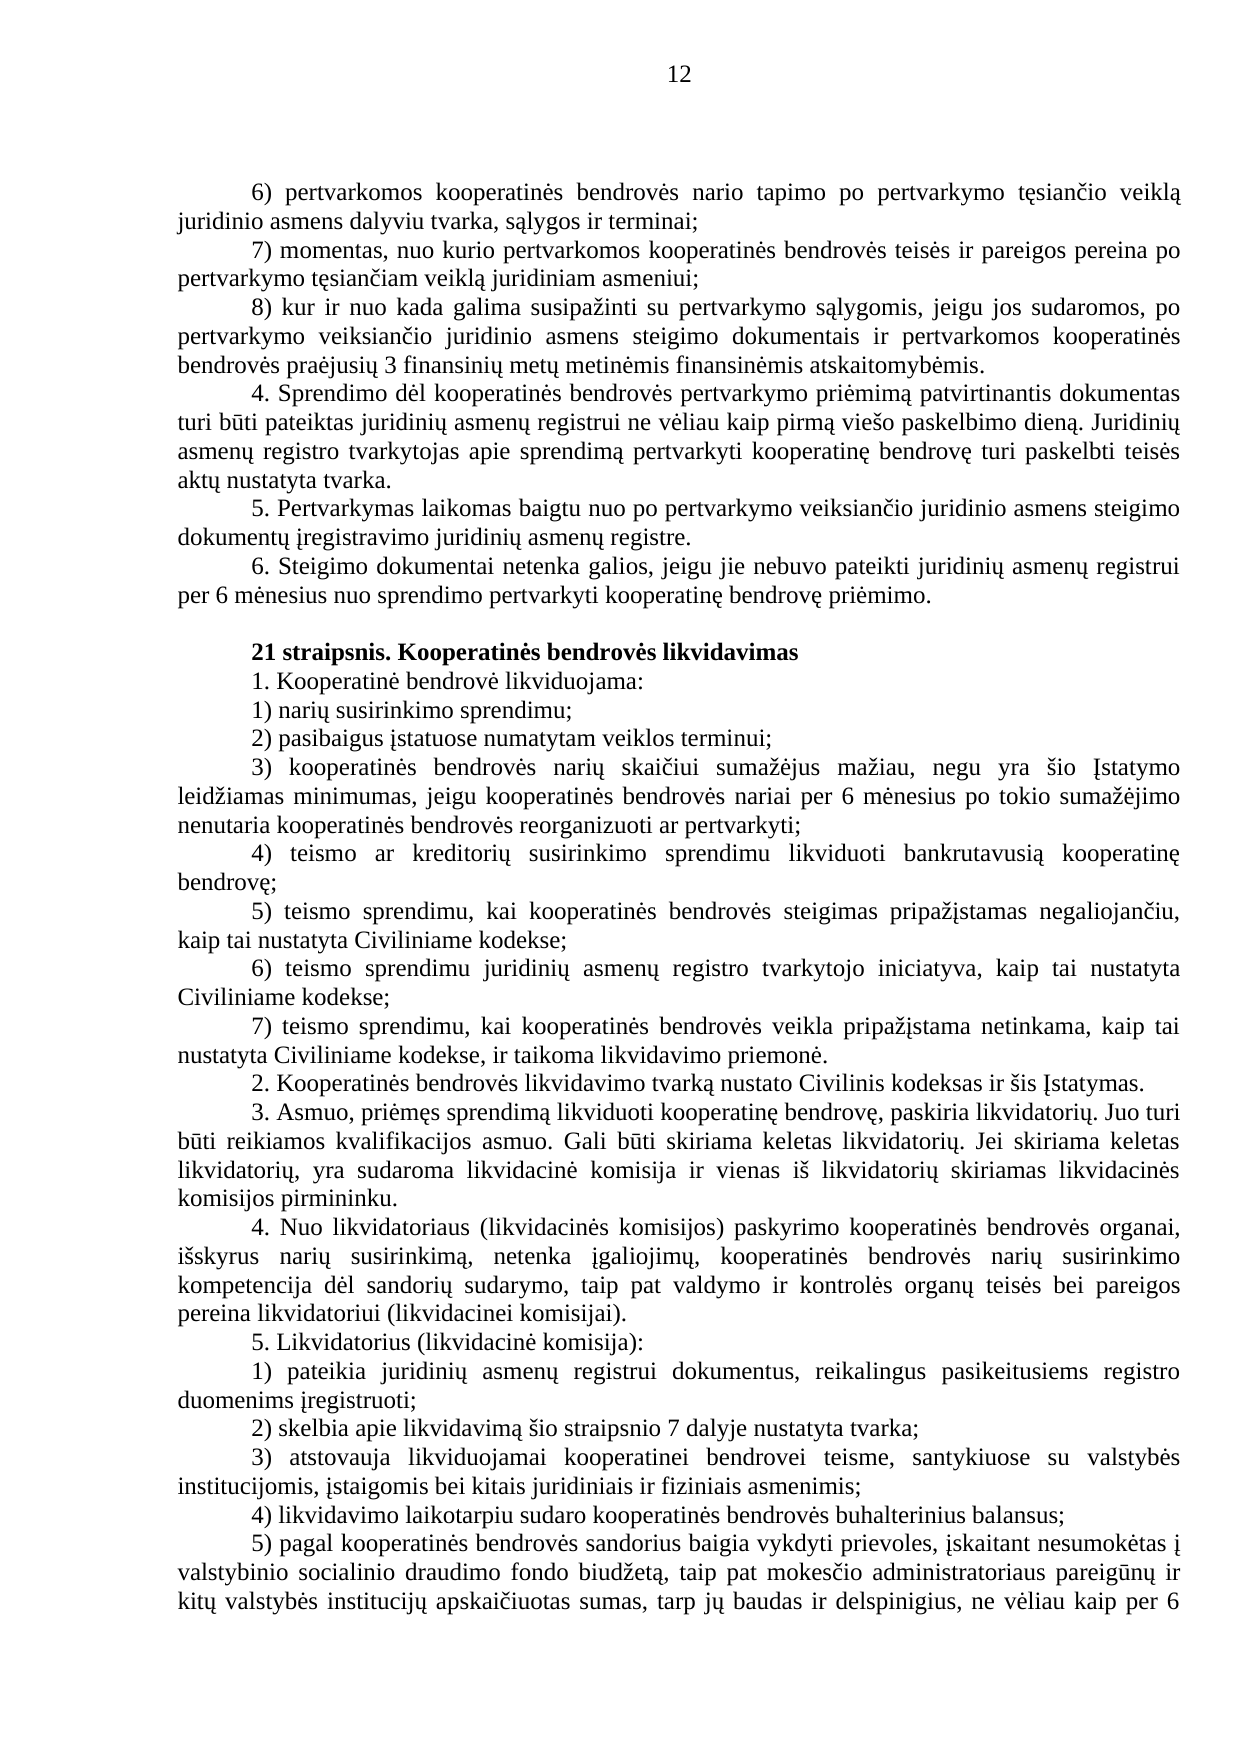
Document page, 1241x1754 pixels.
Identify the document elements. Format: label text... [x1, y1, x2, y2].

text 3) atstovauja likviduojamai kooperatinei bendrovei teisme, santykiuose su valstybės institucijomis, įstaigomis bei kitais juridiniais ir fiziniais asmenimis; [177, 1442, 1181, 1500]
text 2) skelbia apie likvidavimą šio straipsnio 7 dalyje nustatyta tvarka; [177, 1413, 1181, 1442]
text 7) teismo sprendimu, kai kooperatinės bendrovės veikla pripažįstama netinkama, kaip tai nustatyta Civiliniame kodekse, ir taikoma likvidavimo priemonė. [177, 1011, 1181, 1068]
text 5) teismo sprendimu, kai kooperatinės bendrovės steigimas pripažįstamas negaliojančiu, kaip tai nustatyta Civiliniame kodekse; [177, 896, 1181, 953]
text 5. Pertvarkymas laikomas baigtu nuo po pertvarkymo veiksiančio juridinio asmens steigimo dokumentų įregistravimo juridinių asmenų registre. [177, 493, 1181, 551]
text 6) teismo sprendimu juridinių asmenų registro tvarkytojo iniciatyva, kaip tai nustatyta Civiliniame kodekse; [177, 953, 1181, 1011]
text 2) pasibaigus įstatuose numatytam veiklos terminui; [177, 723, 1181, 752]
text 1) narių susirinkimo sprendimu; [177, 695, 1181, 723]
text 1) pateikia juridinių asmenų registrui dokumentus, reikalingus pasikeitusiems registro duomenims įregistruoti; [177, 1356, 1181, 1413]
text 5) pagal kooperatinės bendrovės sandorius baigia vykdyti prievoles, įskaitant nesumokėtas į valstybinio socialinio draudimo fondo biudžetą, taip pat mokesčio administratoriaus pareigūnų ir kitų valstybės institucijų apskaičiuotas sumas, tarp jų baudas ir delspinigius, ne vėliau kaip per 6 [177, 1528, 1181, 1615]
text 6) pertvarkomos kooperatinės bendrovės nario tapimo po pertvarkymo tęsiančio veiklą juridinio asmens dalyviu tvarka, sąlygos ir terminai; [177, 177, 1181, 235]
text 3) kooperatinės bendrovės narių skaičiui sumažėjus mažiau, negu yra šio Įstatymo leidžiamas minimumas, jeigu kooperatinės bendrovės nariai per 6 mėnesius po tokio sumažėjimo nenutaria kooperatinės bendrovės reorganizuoti ar pertvarkyti; [177, 752, 1181, 838]
text 4. Sprendimo dėl kooperatinės bendrovės pertvarkymo priėmimą patvirtinantis dokumentas turi būti pateiktas juridinių asmenų registrui ne vėliau kaip pirmą viešo paskelbimo dieną. Juridinių asmenų registro tvarkytojas apie sprendimą pertvarkyti kooperatinę bendrovę turi paskelbti teisės aktų nustatyta tvarka. [177, 378, 1181, 493]
text 2. Kooperatinės bendrovės likvidavimo tvarką nustato Civilinis kodeksas ir šis Įstatymas. [177, 1068, 1181, 1097]
text 7) momentas, nuo kurio pertvarkomos kooperatinės bendrovės teisės ir pareigos pereina po pertvarkymo tęsiančiam veiklą juridiniam asmeniui; [177, 235, 1181, 292]
text 8) kur ir nuo kada galima susipažinti su pertvarkymo sąlygomis, jeigu jos sudaromos, po pertvarkymo veiksiančio juridinio asmens steigimo dokumentais ir pertvarkomos kooperatinės bendrovės praėjusių 3 finansinių metų metinėmis finansinėmis atskaitomybėmis. [177, 292, 1181, 378]
text 4) likvidavimo laikotarpiu sudaro kooperatinės bendrovės buhalterinius balansus; [177, 1500, 1181, 1528]
text 4. Nuo likvidatoriaus (likvidacinės komisijos) paskyrimo kooperatinės bendrovės organai, išskyrus narių susirinkimą, netenka įgaliojimų, kooperatinės bendrovės narių susirinkimo kompetencija dėl sandorių sudarymo, taip pat valdymo ir kontrolės organų teisės bei pareigos pereina likvidatoriui (likvidacinei komisijai). [177, 1212, 1181, 1327]
text 1. Kooperatinė bendrovė likviduojama: [177, 666, 1181, 695]
text 3. Asmuo, priėmęs sprendimą likviduoti kooperatinę bendrovę, paskiria likvidatorių. Juo turi būti reikiamos kvalifikacijos asmuo. Gali būti skiriama keletas likvidatorių. Jei skiriama keletas likvidatorių, yra sudaroma likvidacinė komisija ir vienas iš likvidatorių skiriamas likvidacinės komisijos pirmininku. [177, 1097, 1181, 1212]
text 4) teismo ar kreditorių susirinkimo sprendimu likviduoti bankrutavusią kooperatinę bendrovę; [177, 838, 1181, 896]
text 21 straipsnis. Kooperatinės bendrovės likvidavimas [177, 637, 1181, 666]
text 6. Steigimo dokumentai netenka galios, jeigu jie nebuvo pateikti juridinių asmenų registrui per 6 mėnesius nuo sprendimo pertvarkyti kooperatinę bendrovę priėmimo. [177, 551, 1181, 608]
text 5. Likvidatorius (likvidacinė komisija): [177, 1327, 1181, 1356]
